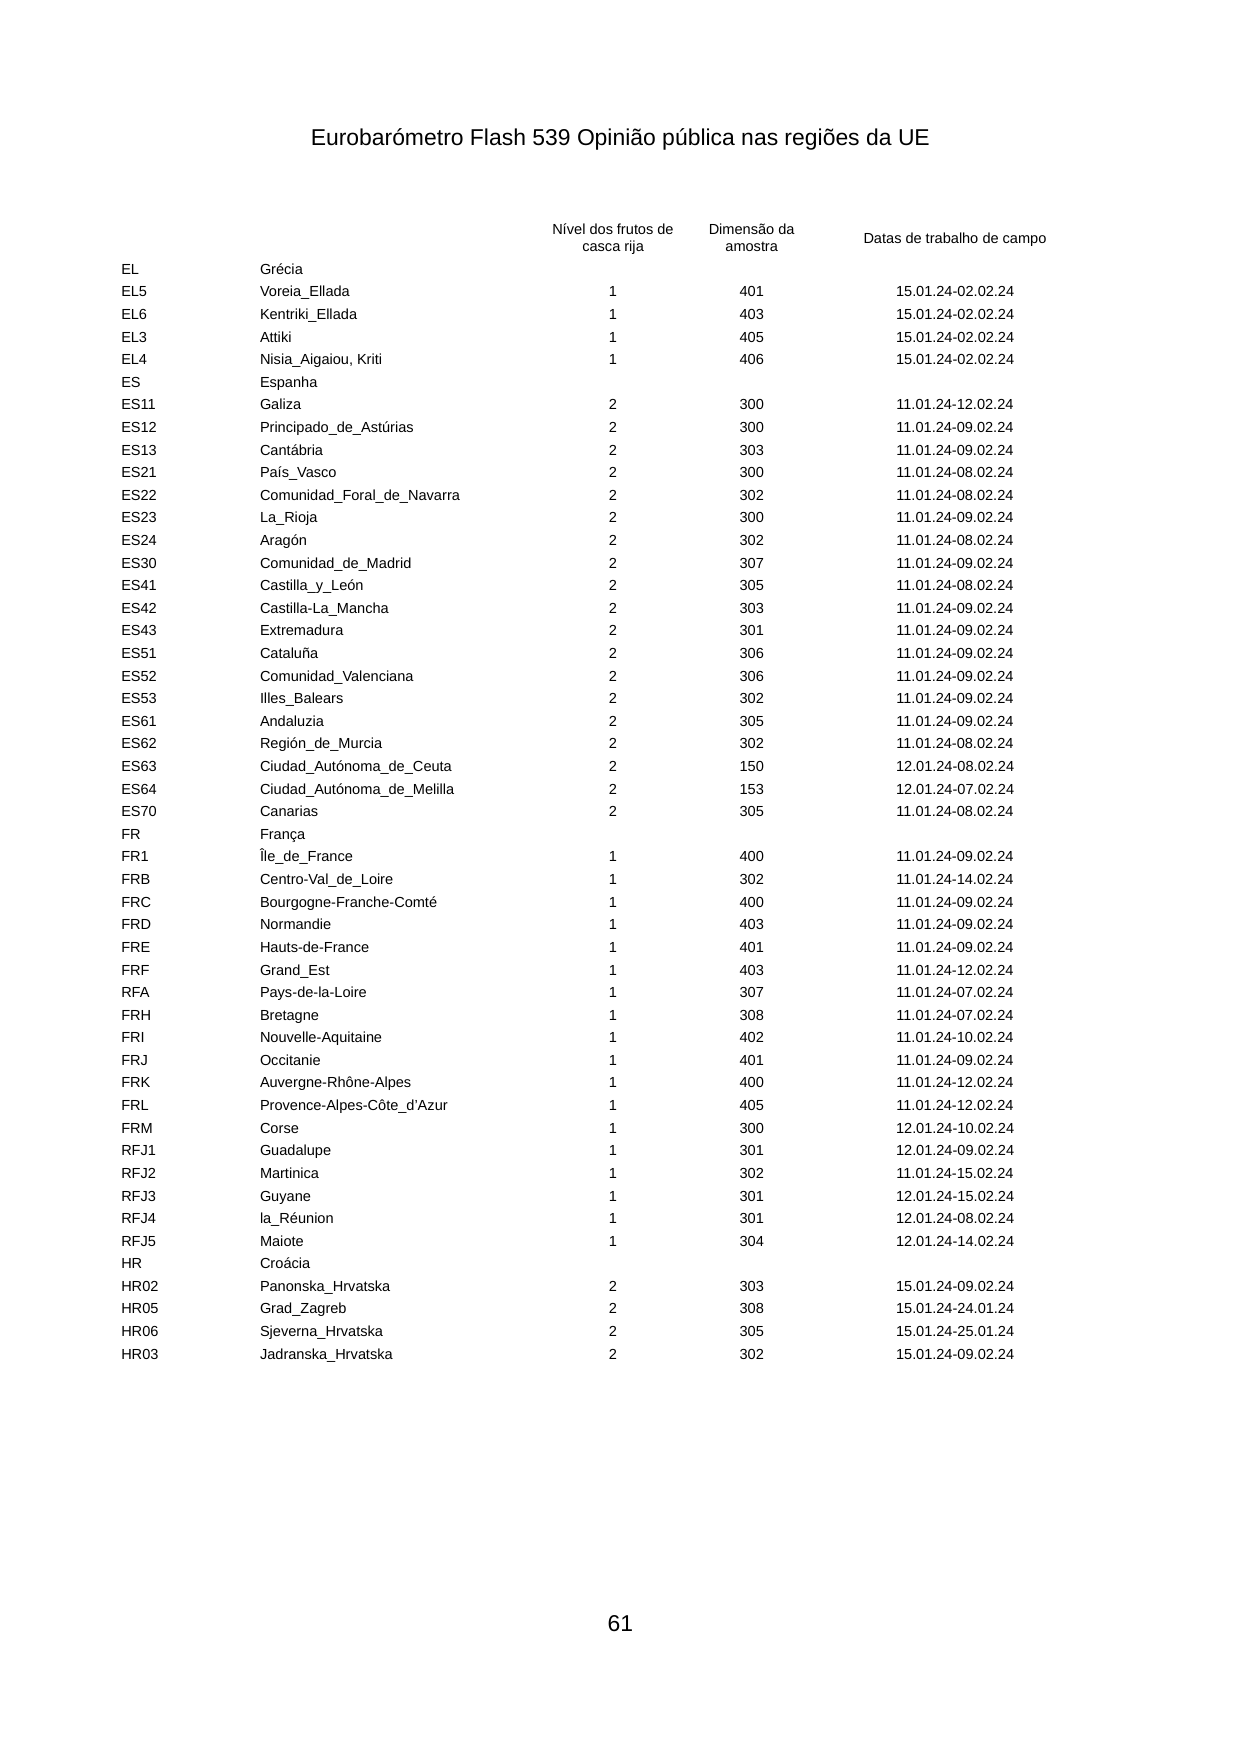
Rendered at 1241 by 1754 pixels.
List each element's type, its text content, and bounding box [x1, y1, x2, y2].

table_cell HR05 [118, 1297, 257, 1320]
table_cell 11.01.24-07.02.24 [821, 1004, 1089, 1026]
table_cell 301 [682, 1139, 821, 1162]
table_cell 12.01.24-07.02.24 [821, 778, 1089, 800]
table_cell [682, 371, 821, 393]
table_cell Ciudad_Autónoma_de_Melilla [257, 778, 543, 800]
table_cell FRL [118, 1094, 257, 1116]
table_cell 15.01.24-24.01.24 [821, 1297, 1089, 1320]
table_cell 11.01.24-08.02.24 [821, 529, 1089, 551]
table_cell 11.01.24-12.02.24 [821, 1071, 1089, 1094]
table_cell HR03 [118, 1343, 257, 1365]
table_cell 403 [682, 303, 821, 325]
table_cell 1 [544, 303, 682, 325]
table_cell 1 [544, 868, 682, 890]
table_cell 15.01.24-02.02.24 [821, 325, 1089, 348]
table_cell Provence-Alpes-Côte_d’Azur [257, 1094, 543, 1116]
table_cell 405 [682, 325, 821, 348]
table_cell FRM [118, 1116, 257, 1139]
table_cell 2 [544, 778, 682, 800]
table_cell ES13 [118, 438, 257, 461]
table_cell 1 [544, 1139, 682, 1162]
table_cell ES64 [118, 778, 257, 800]
table_cell 301 [682, 1207, 821, 1229]
table_cell 2 [544, 800, 682, 823]
table_cell ES [118, 371, 257, 393]
table_cell Guyane [257, 1184, 543, 1207]
table_cell 11.01.24-09.02.24 [821, 913, 1089, 936]
table_cell ES42 [118, 597, 257, 619]
table_cell Occitanie [257, 1049, 543, 1071]
table_cell 400 [682, 890, 821, 913]
table_cell 2 [544, 619, 682, 642]
table_cell 2 [544, 642, 682, 664]
table_cell 305 [682, 1320, 821, 1342]
table_cell 306 [682, 642, 821, 664]
table_cell 2 [544, 574, 682, 597]
table_cell Maiote [257, 1230, 543, 1252]
table_cell Espanha [257, 371, 543, 393]
table_cell 2 [544, 484, 682, 506]
table_cell 11.01.24-08.02.24 [821, 461, 1089, 483]
table_cell 403 [682, 958, 821, 981]
table_cell Croácia [257, 1252, 543, 1275]
table_cell 2 [544, 551, 682, 574]
table_cell 302 [682, 868, 821, 890]
table_cell Grand_Est [257, 958, 543, 981]
table_cell 303 [682, 1275, 821, 1297]
table_cell 15.01.24-02.02.24 [821, 348, 1089, 371]
table_cell Jadranska_Hrvatska [257, 1343, 543, 1365]
table_cell 2 [544, 732, 682, 755]
table_cell 1 [544, 1162, 682, 1184]
table_cell FRH [118, 1004, 257, 1026]
table_cell 11.01.24-09.02.24 [821, 687, 1089, 709]
table_cell ES62 [118, 732, 257, 755]
table_cell ES24 [118, 529, 257, 551]
table_cell 306 [682, 664, 821, 687]
table_cell [682, 823, 821, 845]
table_cell [821, 371, 1089, 393]
table_cell RFJ1 [118, 1139, 257, 1162]
table_cell 11.01.24-09.02.24 [821, 1049, 1089, 1071]
table_cell 2 [544, 529, 682, 551]
table_cell Normandie [257, 913, 543, 936]
table_cell 11.01.24-09.02.24 [821, 664, 1089, 687]
table_cell 2 [544, 664, 682, 687]
table_cell Comunidad_Foral_de_Navarra [257, 484, 543, 506]
table_cell Principado_de_Astúrias [257, 416, 543, 438]
table_cell França [257, 823, 543, 845]
table_cell Cataluña [257, 642, 543, 664]
table_cell 12.01.24-10.02.24 [821, 1116, 1089, 1139]
table_cell Illes_Balears [257, 687, 543, 709]
table_cell 1 [544, 325, 682, 348]
table_header [118, 218, 257, 257]
table_cell 11.01.24-09.02.24 [821, 936, 1089, 958]
table_cell ES11 [118, 393, 257, 416]
table_cell 11.01.24-09.02.24 [821, 416, 1089, 438]
table_cell 2 [544, 1275, 682, 1297]
table_header Datas de trabalho de campo [821, 218, 1089, 257]
table_cell [821, 823, 1089, 845]
table_cell 15.01.24-02.02.24 [821, 280, 1089, 303]
table_cell 2 [544, 1297, 682, 1320]
table_cell ES12 [118, 416, 257, 438]
table_cell Extremadura [257, 619, 543, 642]
table_cell RFJ5 [118, 1230, 257, 1252]
table_cell 1 [544, 1049, 682, 1071]
table_cell 1 [544, 1004, 682, 1026]
table_cell 402 [682, 1026, 821, 1049]
table_cell 302 [682, 529, 821, 551]
table_cell 2 [544, 393, 682, 416]
table_cell 305 [682, 710, 821, 732]
table_cell Sjeverna_Hrvatska [257, 1320, 543, 1342]
table_cell 11.01.24-09.02.24 [821, 506, 1089, 529]
table_cell 1 [544, 280, 682, 303]
table_cell 15.01.24-25.01.24 [821, 1320, 1089, 1342]
table_cell 1 [544, 890, 682, 913]
table_cell FRK [118, 1071, 257, 1094]
table_cell Cantábria [257, 438, 543, 461]
table_cell [682, 1252, 821, 1275]
table_cell 300 [682, 393, 821, 416]
table_cell 15.01.24-09.02.24 [821, 1275, 1089, 1297]
table_cell 1 [544, 1026, 682, 1049]
table_cell RFJ3 [118, 1184, 257, 1207]
table_cell 1 [544, 1116, 682, 1139]
table_cell Comunidad_de_Madrid [257, 551, 543, 574]
table_cell EL4 [118, 348, 257, 371]
table_cell 403 [682, 913, 821, 936]
table_cell FR1 [118, 845, 257, 868]
table_cell EL5 [118, 280, 257, 303]
table_cell Guadalupe [257, 1139, 543, 1162]
table_cell Grad_Zagreb [257, 1297, 543, 1320]
table_cell Kentriki_Ellada [257, 303, 543, 325]
table_header Dimensão da amostra [682, 218, 821, 257]
table_cell 11.01.24-08.02.24 [821, 574, 1089, 597]
table_cell Andaluzia [257, 710, 543, 732]
table_cell ES41 [118, 574, 257, 597]
table_cell Bourgogne-Franche-Comté [257, 890, 543, 913]
table_cell 11.01.24-15.02.24 [821, 1162, 1089, 1184]
table_cell [544, 1252, 682, 1275]
table_cell Île_de_France [257, 845, 543, 868]
table_cell 12.01.24-09.02.24 [821, 1139, 1089, 1162]
table_cell Castilla-La_Mancha [257, 597, 543, 619]
table_cell 2 [544, 438, 682, 461]
table_cell 303 [682, 597, 821, 619]
table_cell Attiki [257, 325, 543, 348]
table_cell ES61 [118, 710, 257, 732]
table_cell 406 [682, 348, 821, 371]
table_cell la_Réunion [257, 1207, 543, 1229]
table_cell Nisia_Aigaiou, Kriti [257, 348, 543, 371]
table_cell Panonska_Hrvatska [257, 1275, 543, 1297]
table_cell 11.01.24-12.02.24 [821, 958, 1089, 981]
table_cell 1 [544, 1230, 682, 1252]
table_cell 15.01.24-09.02.24 [821, 1343, 1089, 1365]
table_cell ES23 [118, 506, 257, 529]
table_cell Aragón [257, 529, 543, 551]
table_cell 301 [682, 1184, 821, 1207]
table_cell FRJ [118, 1049, 257, 1071]
table_cell Nouvelle-Aquitaine [257, 1026, 543, 1049]
table_cell [821, 1252, 1089, 1275]
table_cell 1 [544, 981, 682, 1003]
table_cell Hauts-de-France [257, 936, 543, 958]
table_cell HR02 [118, 1275, 257, 1297]
table_cell 307 [682, 981, 821, 1003]
table_cell 302 [682, 484, 821, 506]
table_cell 301 [682, 619, 821, 642]
table_cell 2 [544, 461, 682, 483]
table_cell ES63 [118, 755, 257, 777]
table_cell 1 [544, 1207, 682, 1229]
table_cell FRD [118, 913, 257, 936]
table_cell 401 [682, 936, 821, 958]
table_cell 300 [682, 416, 821, 438]
table_cell 308 [682, 1004, 821, 1026]
table_cell 302 [682, 687, 821, 709]
table_cell 11.01.24-08.02.24 [821, 800, 1089, 823]
table_cell RFA [118, 981, 257, 1003]
table_cell 11.01.24-12.02.24 [821, 393, 1089, 416]
table_cell 307 [682, 551, 821, 574]
table_cell 2 [544, 710, 682, 732]
table_cell ES43 [118, 619, 257, 642]
table_cell 12.01.24-08.02.24 [821, 755, 1089, 777]
table_cell 1 [544, 845, 682, 868]
table_cell 2 [544, 416, 682, 438]
table_cell 1 [544, 958, 682, 981]
table_cell 1 [544, 913, 682, 936]
table_cell [682, 258, 821, 280]
table_cell Canarias [257, 800, 543, 823]
table_header Nível dos frutos de casca rija [544, 218, 682, 257]
table_cell Región_de_Murcia [257, 732, 543, 755]
table_cell 401 [682, 1049, 821, 1071]
table_cell 11.01.24-09.02.24 [821, 890, 1089, 913]
table_cell 302 [682, 1162, 821, 1184]
table_cell EL3 [118, 325, 257, 348]
table_cell ES52 [118, 664, 257, 687]
table_cell 405 [682, 1094, 821, 1116]
table_cell 300 [682, 506, 821, 529]
table_cell EL [118, 258, 257, 280]
table_cell 401 [682, 280, 821, 303]
table_cell 12.01.24-15.02.24 [821, 1184, 1089, 1207]
table_cell Grécia [257, 258, 543, 280]
table_cell 12.01.24-14.02.24 [821, 1230, 1089, 1252]
table_cell FRE [118, 936, 257, 958]
table_cell Bretagne [257, 1004, 543, 1026]
table_cell 302 [682, 1343, 821, 1365]
table_cell 1 [544, 1184, 682, 1207]
table_cell Corse [257, 1116, 543, 1139]
table_cell 308 [682, 1297, 821, 1320]
table_cell 305 [682, 574, 821, 597]
table_cell [544, 823, 682, 845]
table_cell 11.01.24-08.02.24 [821, 484, 1089, 506]
table_cell Comunidad_Valenciana [257, 664, 543, 687]
table_cell Pays-de-la-Loire [257, 981, 543, 1003]
table_cell 300 [682, 461, 821, 483]
table_cell RFJ4 [118, 1207, 257, 1229]
table_cell ES53 [118, 687, 257, 709]
table_cell 302 [682, 732, 821, 755]
table_cell EL6 [118, 303, 257, 325]
table_cell 1 [544, 936, 682, 958]
table_cell [544, 371, 682, 393]
table_cell 11.01.24-07.02.24 [821, 981, 1089, 1003]
table_cell 11.01.24-09.02.24 [821, 619, 1089, 642]
table_cell 11.01.24-09.02.24 [821, 597, 1089, 619]
table_cell Voreia_Ellada [257, 280, 543, 303]
table_cell 15.01.24-02.02.24 [821, 303, 1089, 325]
table_cell 2 [544, 1343, 682, 1365]
table_cell 11.01.24-12.02.24 [821, 1094, 1089, 1116]
table_cell La_Rioja [257, 506, 543, 529]
table_cell 400 [682, 1071, 821, 1094]
table_cell 150 [682, 755, 821, 777]
table_cell RFJ2 [118, 1162, 257, 1184]
table_cell Ciudad_Autónoma_de_Ceuta [257, 755, 543, 777]
table_cell 400 [682, 845, 821, 868]
table_cell 1 [544, 348, 682, 371]
table_cell Centro-Val_de_Loire [257, 868, 543, 890]
table_cell 300 [682, 1116, 821, 1139]
table_cell 11.01.24-09.02.24 [821, 845, 1089, 868]
table_cell ES51 [118, 642, 257, 664]
table_cell ES21 [118, 461, 257, 483]
table_cell HR06 [118, 1320, 257, 1342]
table_cell 11.01.24-09.02.24 [821, 551, 1089, 574]
table_cell 2 [544, 755, 682, 777]
table_cell Castilla_y_León [257, 574, 543, 597]
table_cell 1 [544, 1094, 682, 1116]
table_cell ES22 [118, 484, 257, 506]
table_cell FRC [118, 890, 257, 913]
table_cell 11.01.24-09.02.24 [821, 438, 1089, 461]
table_cell ES70 [118, 800, 257, 823]
table_cell Auvergne-Rhône-Alpes [257, 1071, 543, 1094]
table_cell Martinica [257, 1162, 543, 1184]
table_cell 303 [682, 438, 821, 461]
table_cell ES30 [118, 551, 257, 574]
table_cell 2 [544, 597, 682, 619]
table_cell 11.01.24-08.02.24 [821, 732, 1089, 755]
table_cell FRF [118, 958, 257, 981]
table_cell 304 [682, 1230, 821, 1252]
table_header [257, 218, 543, 257]
table_cell 1 [544, 1071, 682, 1094]
table_cell 2 [544, 687, 682, 709]
table_cell [821, 258, 1089, 280]
table_cell 305 [682, 800, 821, 823]
table_cell 2 [544, 1320, 682, 1342]
table_cell 11.01.24-14.02.24 [821, 868, 1089, 890]
table_cell 153 [682, 778, 821, 800]
table_cell 11.01.24-09.02.24 [821, 710, 1089, 732]
table_cell FRI [118, 1026, 257, 1049]
table_cell 11.01.24-09.02.24 [821, 642, 1089, 664]
table_cell Galiza [257, 393, 543, 416]
table_cell 11.01.24-10.02.24 [821, 1026, 1089, 1049]
table_cell FRB [118, 868, 257, 890]
table_cell [544, 258, 682, 280]
table_cell 12.01.24-08.02.24 [821, 1207, 1089, 1229]
table_cell HR [118, 1252, 257, 1275]
table_cell País_Vasco [257, 461, 543, 483]
table_cell FR [118, 823, 257, 845]
table_cell 2 [544, 506, 682, 529]
